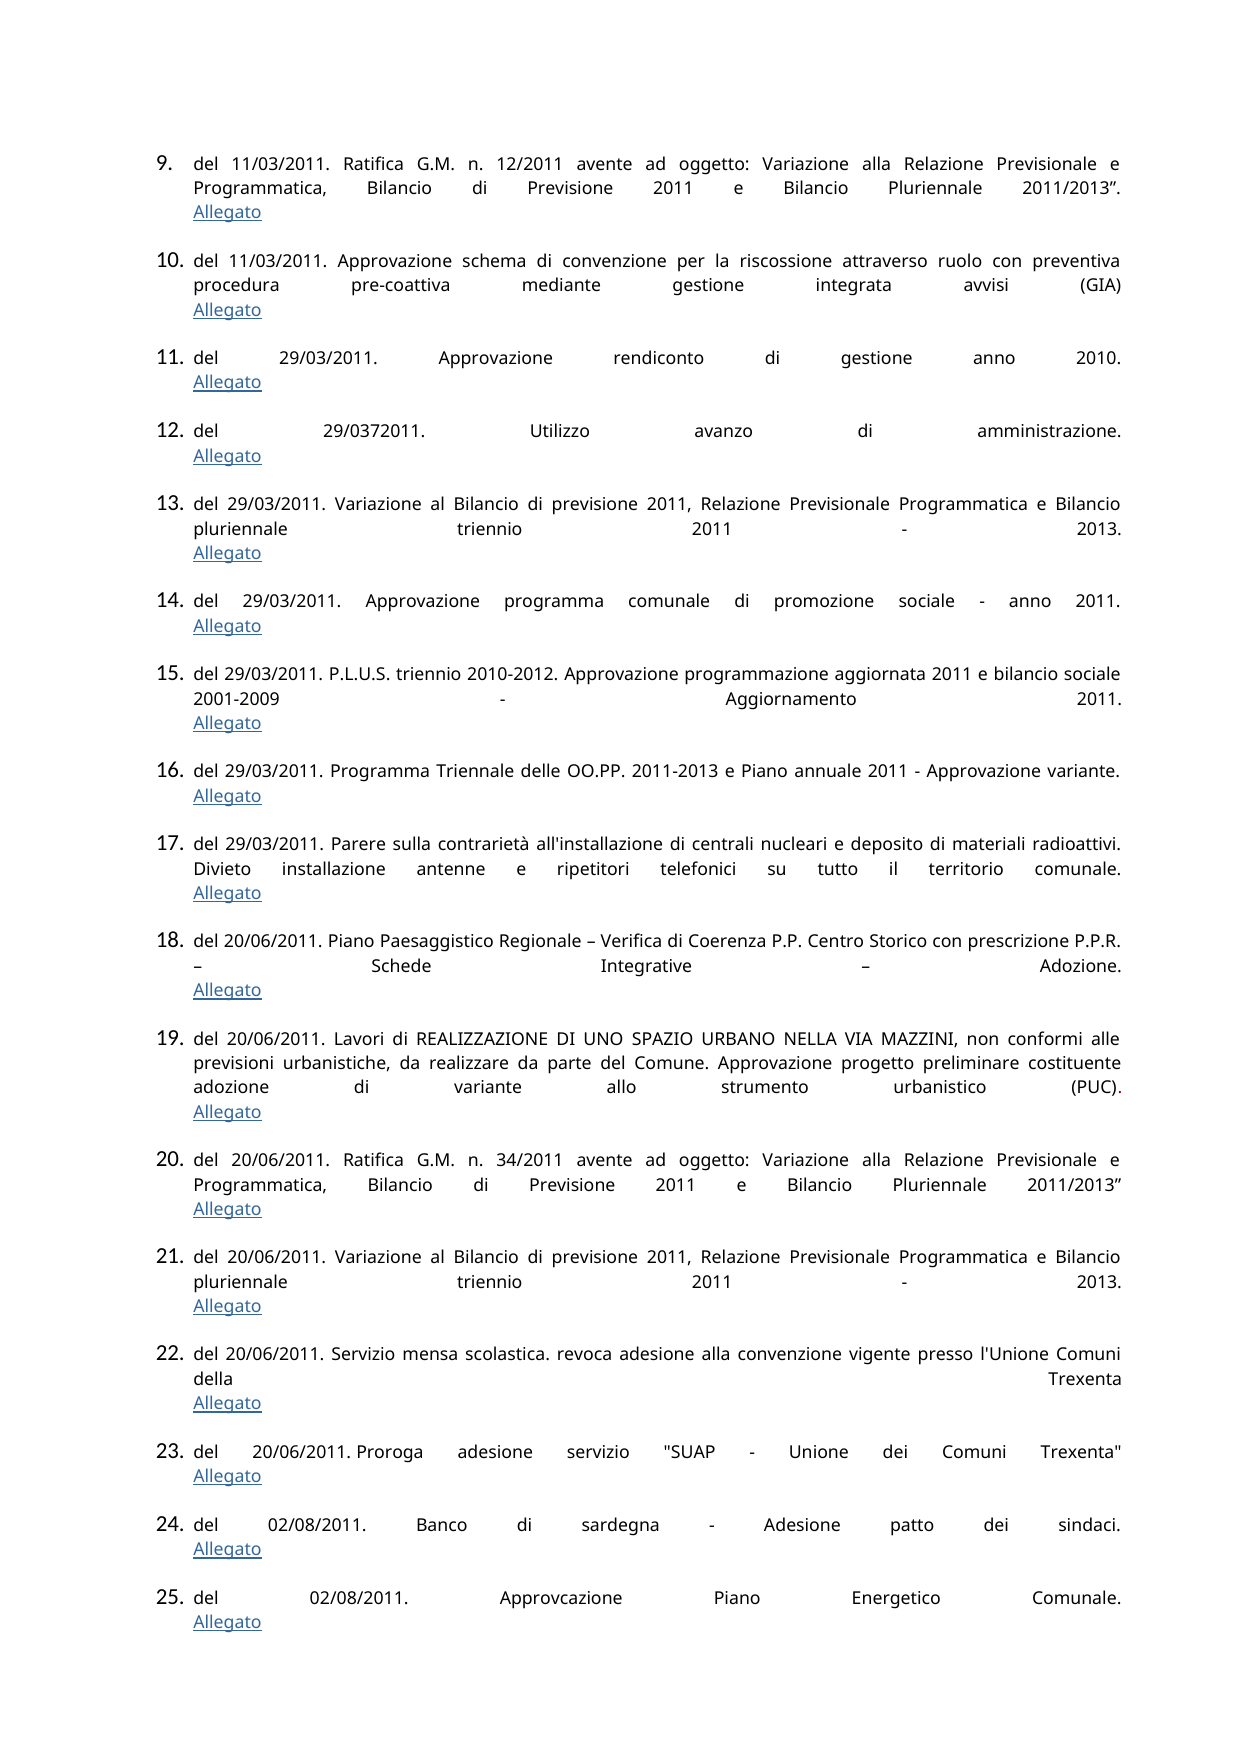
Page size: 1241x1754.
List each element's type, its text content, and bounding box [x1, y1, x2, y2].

list del 29/0372011. Utilizzo avanzo di amministrazione. Allegato [156, 415, 1122, 467]
list del 29/03/2011. Parere sulla contrarietà all'installazione di centrali nucleari e deposito di materiali radioattivi. Divieto installazione antenne e ripetitori telefonici su tutto il territorio comunale. Allegato [156, 828, 1122, 905]
list del 20/06/2011. Variazione al Bilancio di previsione 2011, Relazione Previsionale Programmatica e Bilancio pluriennale triennio 2011 - 2013. Allegato [156, 1241, 1122, 1318]
list del 29/03/2011. P.L.U.S. triennio 2010-2012. Approvazione programmazione aggiornata 2011 e bilancio sociale 2001-2009 - Aggiornamento 2011. Allegato [156, 658, 1122, 734]
list del 29/03/2011. Approvazione rendiconto di gestione anno 2010. Allegato [156, 342, 1122, 394]
list del 29/03/2011. Approvazione programma comunale di promozione sociale - anno 2011. Allegato [156, 585, 1122, 637]
list del 20/06/2011. Ratifica G.M. n. 34/2011 avente ad oggetto: Variazione alla Relazione Previsionale e Programmatica, Bilancio di Previsione 2011 e Bilancio Pluriennale 2011/2013” Allegato [156, 1144, 1122, 1221]
list del 20/06/2011. Proroga adesione servizio "SUAP - Unione dei Comuni Trexenta" Allegato [156, 1436, 1122, 1488]
list del 02/08/2011. Banco di sardegna - Adesione patto dei sindaci. Allegato [156, 1509, 1122, 1561]
list del 20/06/2011. Lavori di REALIZZAZIONE DI UNO SPAZIO URBANO NELLA VIA MAZZINI, non conformi alle previsioni urbanistiche, da realizzare da parte del Comune. Approvazione progetto preliminare costituente adozione di variante allo strumento urbanistico (PUC). Allegato [156, 1023, 1122, 1123]
list del 20/06/2011. Servizio mensa scolastica. revoca adesione alla convenzione vigente presso l'Unione Comuni della Trexenta Allegato [156, 1338, 1122, 1415]
list del 29/03/2011. Programma Triennale delle OO.PP. 2011-2013 e Piano annuale 2011 - Approvazione variante. Allegato [156, 755, 1122, 808]
list del 11/03/2011. Approvazione schema di convenzione per la riscossione attraverso ruolo con preventiva procedura pre-coattiva mediante gestione integrata avvisi (GIA) Allegato [156, 245, 1122, 321]
list del 20/06/2011. Piano Paesaggistico Regionale – Verifica di Coerenza P.P. Centro Storico con prescrizione P.P.R. – Schede Integrative – Adozione. Allegato [156, 926, 1122, 1002]
list del 11/03/2011. Ratifica G.M. n. 12/2011 avente ad oggetto: Variazione alla Relazione Previsionale e Programmatica, Bilancio di Previsione 2011 e Bilancio Pluriennale 2011/2013”. Allegato [156, 148, 1122, 224]
list del 02/08/2011. Approvcazione Piano Energetico Comunale. Allegato [156, 1582, 1122, 1634]
list del 29/03/2011. Variazione al Bilancio di previsione 2011, Relazione Previsionale Programmatica e Bilancio pluriennale triennio 2011 - 2013. Allegato [156, 488, 1122, 564]
